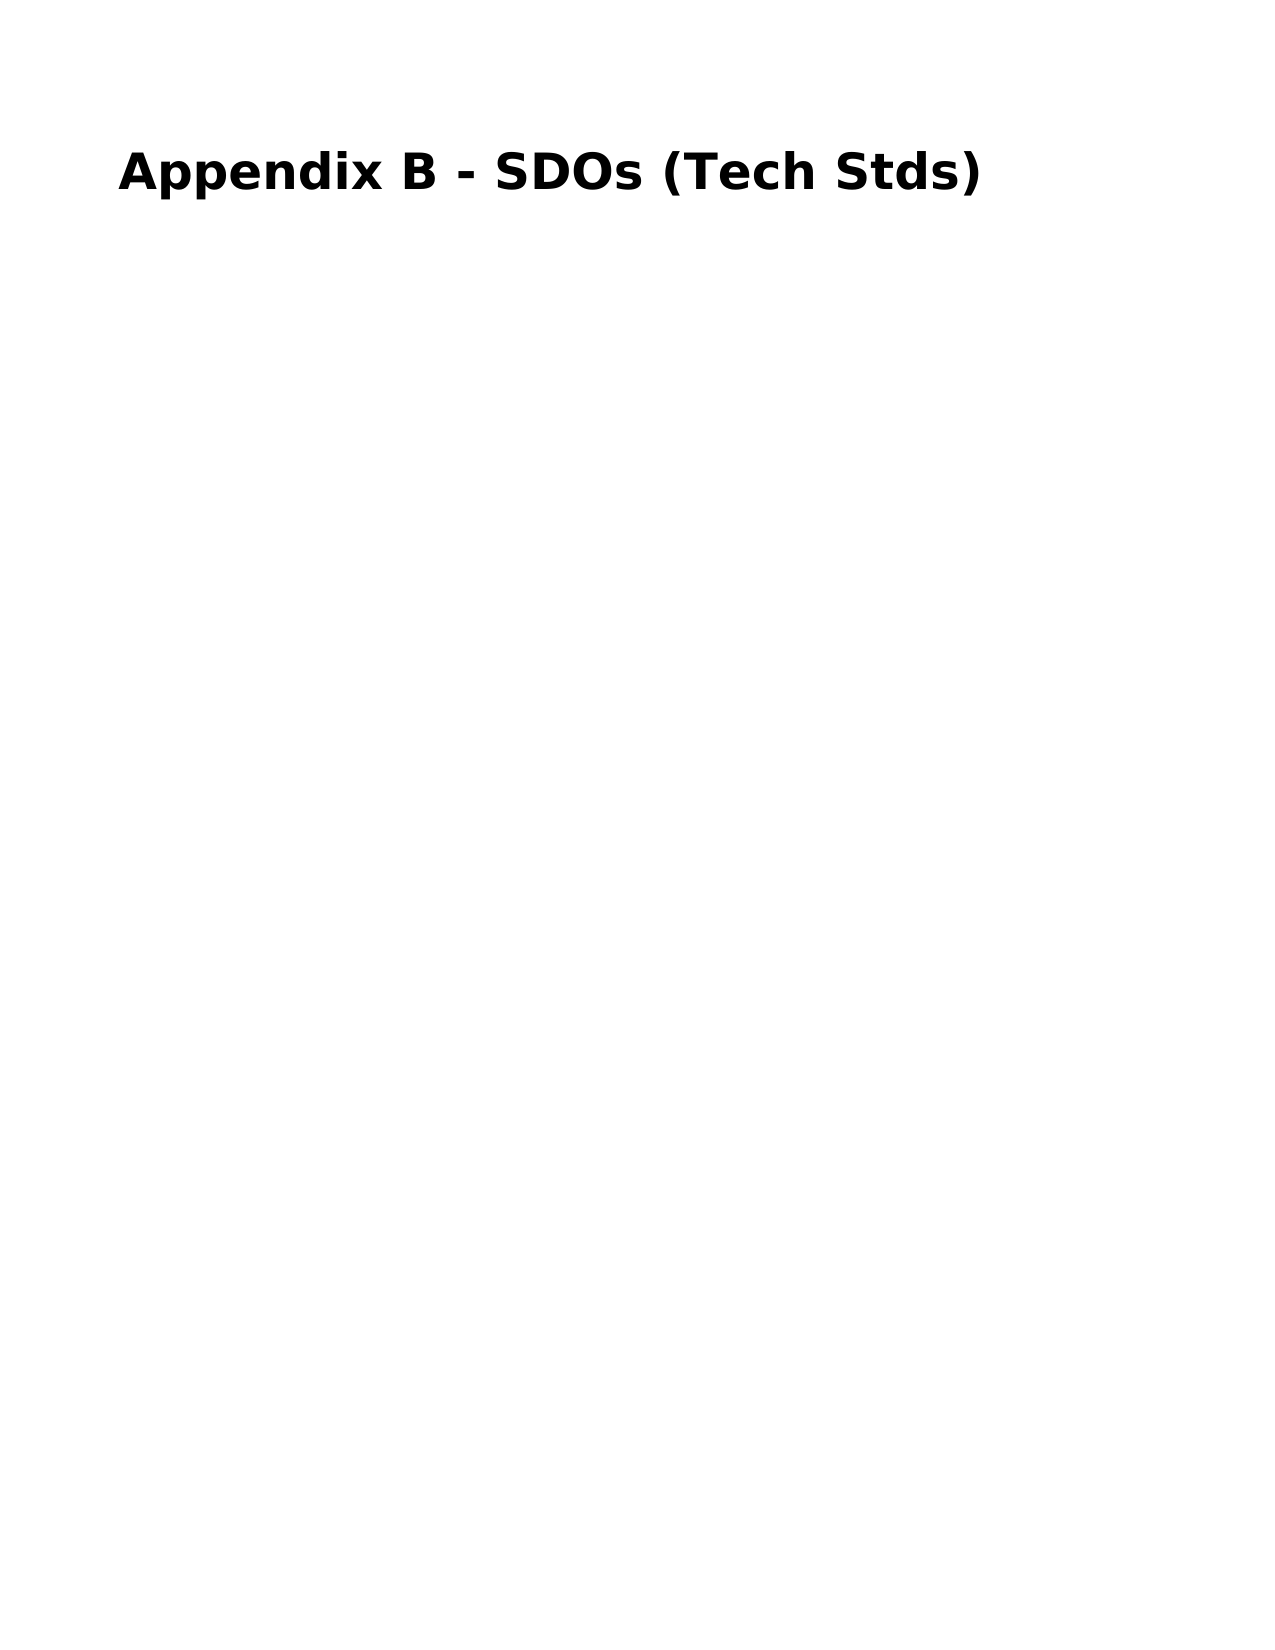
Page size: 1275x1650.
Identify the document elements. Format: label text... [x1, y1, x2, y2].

subtitle Appendix B - SDOs (Tech Stds) [118, 143, 1157, 201]
